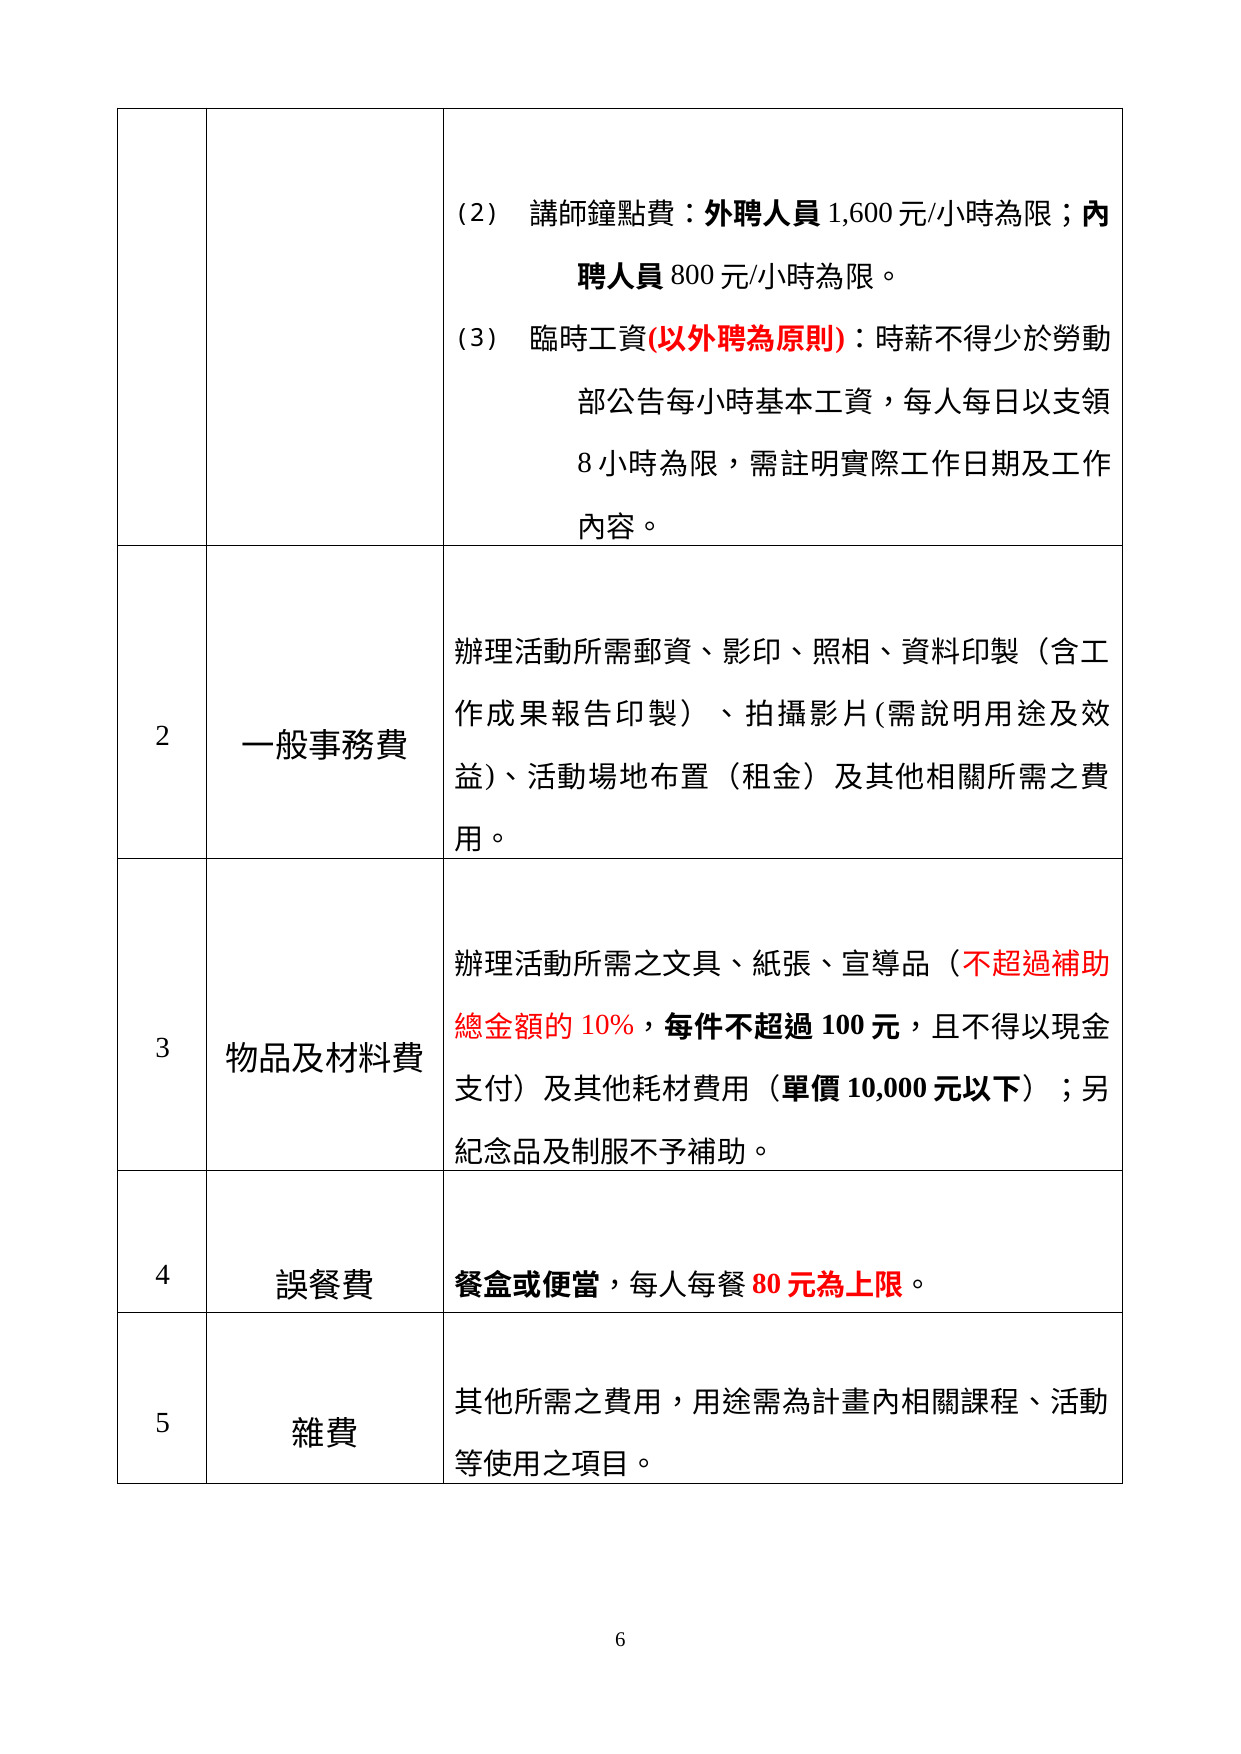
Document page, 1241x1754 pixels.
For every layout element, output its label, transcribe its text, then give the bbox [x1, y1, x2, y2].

table_cell [207, 109, 443, 545]
table_cell 餐盒或便當，每人每餐80元為上限。 [444, 1171, 1122, 1312]
table_cell 2 [118, 546, 206, 858]
table_cell 物品及材料費 [207, 859, 443, 1170]
table_cell 4 [118, 1171, 206, 1312]
table_cell 雜費 [207, 1313, 443, 1483]
table_cell 一般事務費 [207, 546, 443, 858]
table_cell 其他所需之費用，用途需為計畫內相關課程、活動等使用之項目。 [444, 1313, 1122, 1483]
table_cell 辦理活動所需郵資、影印、照相、資料印製（含工作成果報告印製）、拍攝影片(需說明用途及效益)、活動場地布置（租金）及其他相關所需之費用。 [444, 546, 1122, 858]
table_cell 3 [118, 859, 206, 1170]
table_cell 辦理活動所需之文具、紙張、宣導品（不超過補助總金額的10%，每件不超過100元，且不得以現金支付）及其他耗材費用（單價10,000元以下）；另紀念品及制服不予補助。 [444, 859, 1122, 1170]
table_cell 5 [118, 1313, 206, 1483]
table_cell 誤餐費 [207, 1171, 443, 1312]
table_cell 人事費包含講師鐘點費及臨時工資等，以計畫總額25%為上限；不補助加班費。 講師鐘點費：外聘人員1,600元/小時為限；內聘人員800元/小時為限。 臨時工資(以外聘為原則)：時薪不得少於勞動部公告每小時基本工資，每人每日以支領8小時為限，需註明實際工作日期及工作內容。 [444, 109, 1122, 545]
table_cell [118, 109, 206, 545]
